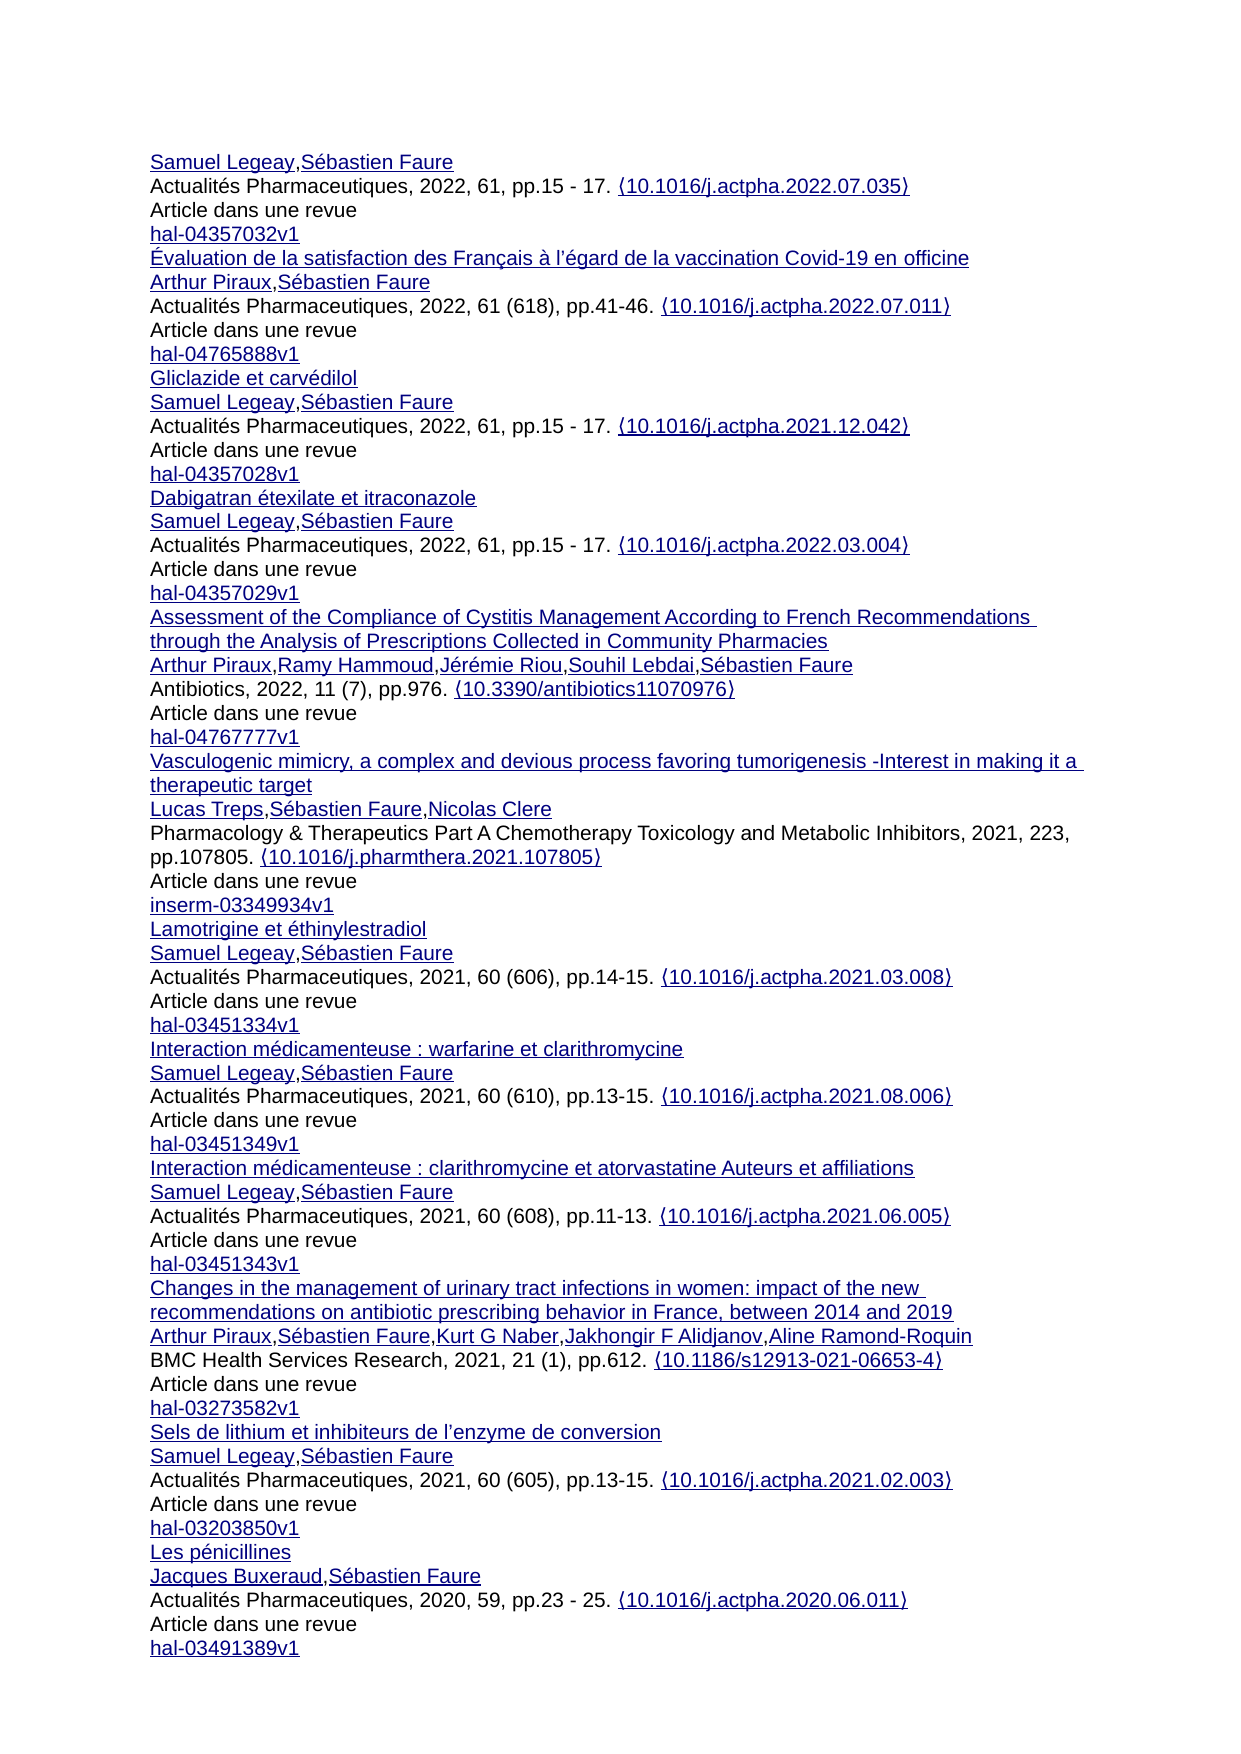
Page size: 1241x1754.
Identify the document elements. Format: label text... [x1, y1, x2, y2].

table_cell Vasculogenic mimicry, a complex and devious process favoring tumorigenesis -Interest in making it a therapeutic target Lucas Treps,Sébastien Faure,Nicolas Clere Pharmacology & Therapeutics Part A Chemotherapy Toxicology and Metabolic Inhibitors, 2021, 223, pp.107805. ⟨10.1016/j.pharmthera.2021.107805⟩ Article dans une revue inserm-03349934v1 [150, 749, 1090, 917]
table_cell Dabigatran étexilate et itraconazole Samuel Legeay,Sébastien Faure Actualités Pharmaceutiques, 2022, 61, pp.15 - 17. ⟨10.1016/j.actpha.2022.03.004⟩ Article dans une revue hal-04357029v1 [150, 485, 1090, 605]
table_cell Changes in the management of urinary tract infections in women: impact of the new recommendations on antibiotic prescribing behavior in France, between 2014 and 2019 Arthur Piraux,Sébastien Faure,Kurt G Naber,Jakhongir F Alidjanov,Aline Ramond-Roquin BMC Health Services Research, 2021, 21 (1), pp.612. ⟨10.1186/s12913-021-06653-4⟩ Article dans une revue hal-03273582v1 [150, 1276, 1090, 1420]
table_cell Lamotrigine et éthinylestradiol Samuel Legeay,Sébastien Faure Actualités Pharmaceutiques, 2021, 60 (606), pp.14-15. ⟨10.1016/j.actpha.2021.03.008⟩ Article dans une revue hal-03451334v1 [150, 917, 1090, 1036]
table_cell Samuel Legeay,Sébastien Faure Actualités Pharmaceutiques, 2022, 61, pp.15 - 17. ⟨10.1016/j.actpha.2022.07.035⟩ Article dans une revue hal-04357032v1 [150, 150, 1090, 246]
table_cell Les pénicillines Jacques Buxeraud,Sébastien Faure Actualités Pharmaceutiques, 2020, 59, pp.23 - 25. ⟨10.1016/j.actpha.2020.06.011⟩ Article dans une revue hal-03491389v1 [150, 1540, 1090, 1659]
table_cell Interaction médicamenteuse : clarithromycine et atorvastatine Auteurs et affiliations Samuel Legeay,Sébastien Faure Actualités Pharmaceutiques, 2021, 60 (608), pp.11-13. ⟨10.1016/j.actpha.2021.06.005⟩ Article dans une revue hal-03451343v1 [150, 1156, 1090, 1276]
table_cell Sels de lithium et inhibiteurs de l’enzyme de conversion Samuel Legeay,Sébastien Faure Actualités Pharmaceutiques, 2021, 60 (605), pp.13-15. ⟨10.1016/j.actpha.2021.02.003⟩ Article dans une revue hal-03203850v1 [150, 1420, 1090, 1539]
table_cell Assessment of the Compliance of Cystitis Management According to French Recommendations through the Analysis of Prescriptions Collected in Community Pharmacies Arthur Piraux,Ramy Hammoud,Jérémie Riou,Souhil Lebdai,Sébastien Faure Antibiotics, 2022, 11 (7), pp.976. ⟨10.3390/antibiotics11070976⟩ Article dans une revue hal-04767777v1 [150, 605, 1090, 749]
table_cell Interaction médicamenteuse : warfarine et clarithromycine Samuel Legeay,Sébastien Faure Actualités Pharmaceutiques, 2021, 60 (610), pp.13-15. ⟨10.1016/j.actpha.2021.08.006⟩ Article dans une revue hal-03451349v1 [150, 1036, 1090, 1156]
table_cell Évaluation de la satisfaction des Français à l’égard de la vaccination Covid-19 en officine Arthur Piraux,Sébastien Faure Actualités Pharmaceutiques, 2022, 61 (618), pp.41-46. ⟨10.1016/j.actpha.2022.07.011⟩ Article dans une revue hal-04765888v1 [150, 246, 1090, 366]
table_cell Gliclazide et carvédilol Samuel Legeay,Sébastien Faure Actualités Pharmaceutiques, 2022, 61, pp.15 - 17. ⟨10.1016/j.actpha.2021.12.042⟩ Article dans une revue hal-04357028v1 [150, 366, 1090, 485]
